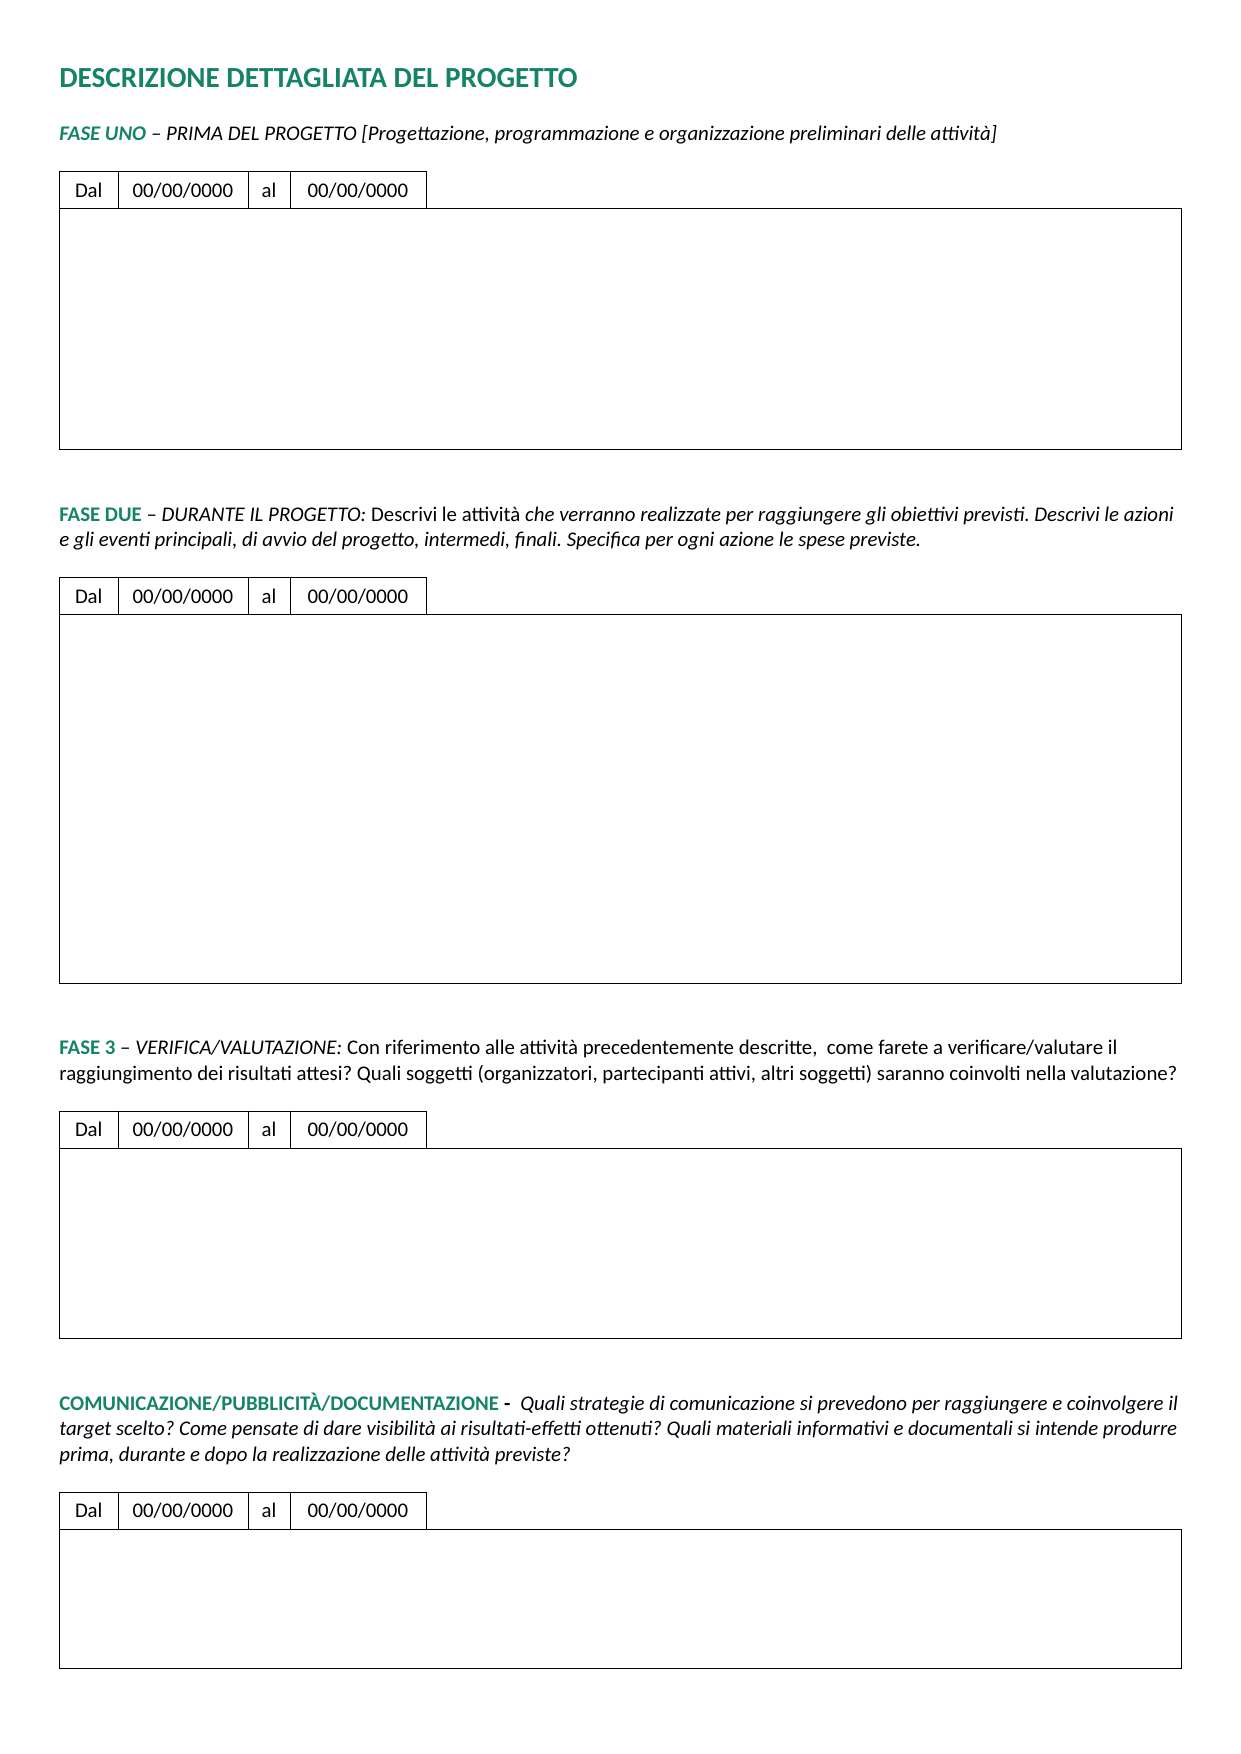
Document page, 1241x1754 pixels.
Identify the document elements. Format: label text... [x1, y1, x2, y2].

table_cell [60, 615, 1181, 983]
table_cell [60, 1149, 1181, 1338]
table_header 00/00/0000 [291, 1112, 426, 1148]
text FASE 3 – VERIFICA/VALUTAZIONE: Con riferimento alle attività precedentemente descritte, come farete a verificare/valutare il raggiungimento dei risultati attesi? Quali soggetti (organizzatori, partecipanti attivi, altri soggetti) saranno coinvolti nella valutazione? [59, 1034, 1181, 1085]
table_header al [249, 172, 290, 208]
table_header 00/00/0000 [119, 172, 248, 208]
table_header 00/00/0000 [291, 1493, 426, 1529]
table_header [427, 577, 1181, 614]
table_header al [249, 1112, 290, 1148]
text COMUNICAZIONE/PUBBLICITÀ/DOCUMENTAZIONE - Quali strategie di comunicazione si prevedono per raggiungere e coinvolgere il target scelto? Come pensate di dare visibilità ai risultati-effetti ottenuti? Quali materiali informativi e documentali si intende produrre prima, durante e dopo la realizzazione delle attività previste? [59, 1390, 1181, 1466]
table_header 00/00/0000 [119, 1493, 248, 1529]
table_header 00/00/0000 [291, 172, 426, 208]
table_header Dal [60, 1493, 118, 1529]
table_header 00/00/0000 [119, 578, 248, 614]
table_header [427, 1492, 1181, 1529]
table_header [427, 171, 1181, 208]
table_header Dal [60, 172, 118, 208]
table_header Dal [60, 1112, 118, 1148]
table_header al [249, 1493, 290, 1529]
table_header Dal [60, 578, 118, 614]
table_header 00/00/0000 [119, 1112, 248, 1148]
table_cell [60, 1530, 118, 1668]
text DESCRIZIONE DETTAGLIATA DEL PROGETTO [59, 59, 1181, 95]
text FASE UNO – PRIMA DEL PROGETTO [Progettazione, programmazione e organizzazione preliminari delle attività] [59, 120, 1181, 146]
table_cell [118, 1530, 1181, 1668]
table_header al [249, 578, 290, 614]
table_cell [60, 209, 1181, 449]
table_header [427, 1111, 1181, 1148]
table_header 00/00/0000 [291, 578, 426, 614]
text FASE DUE – DURANTE IL PROGETTO: Descrivi le attività che verranno realizzate per raggiungere gli obiettivi previsti. Descrivi le azioni e gli eventi principali, di avvio del progetto, intermedi, finali. Specifica per ogni azione le spese previste. [59, 501, 1181, 552]
